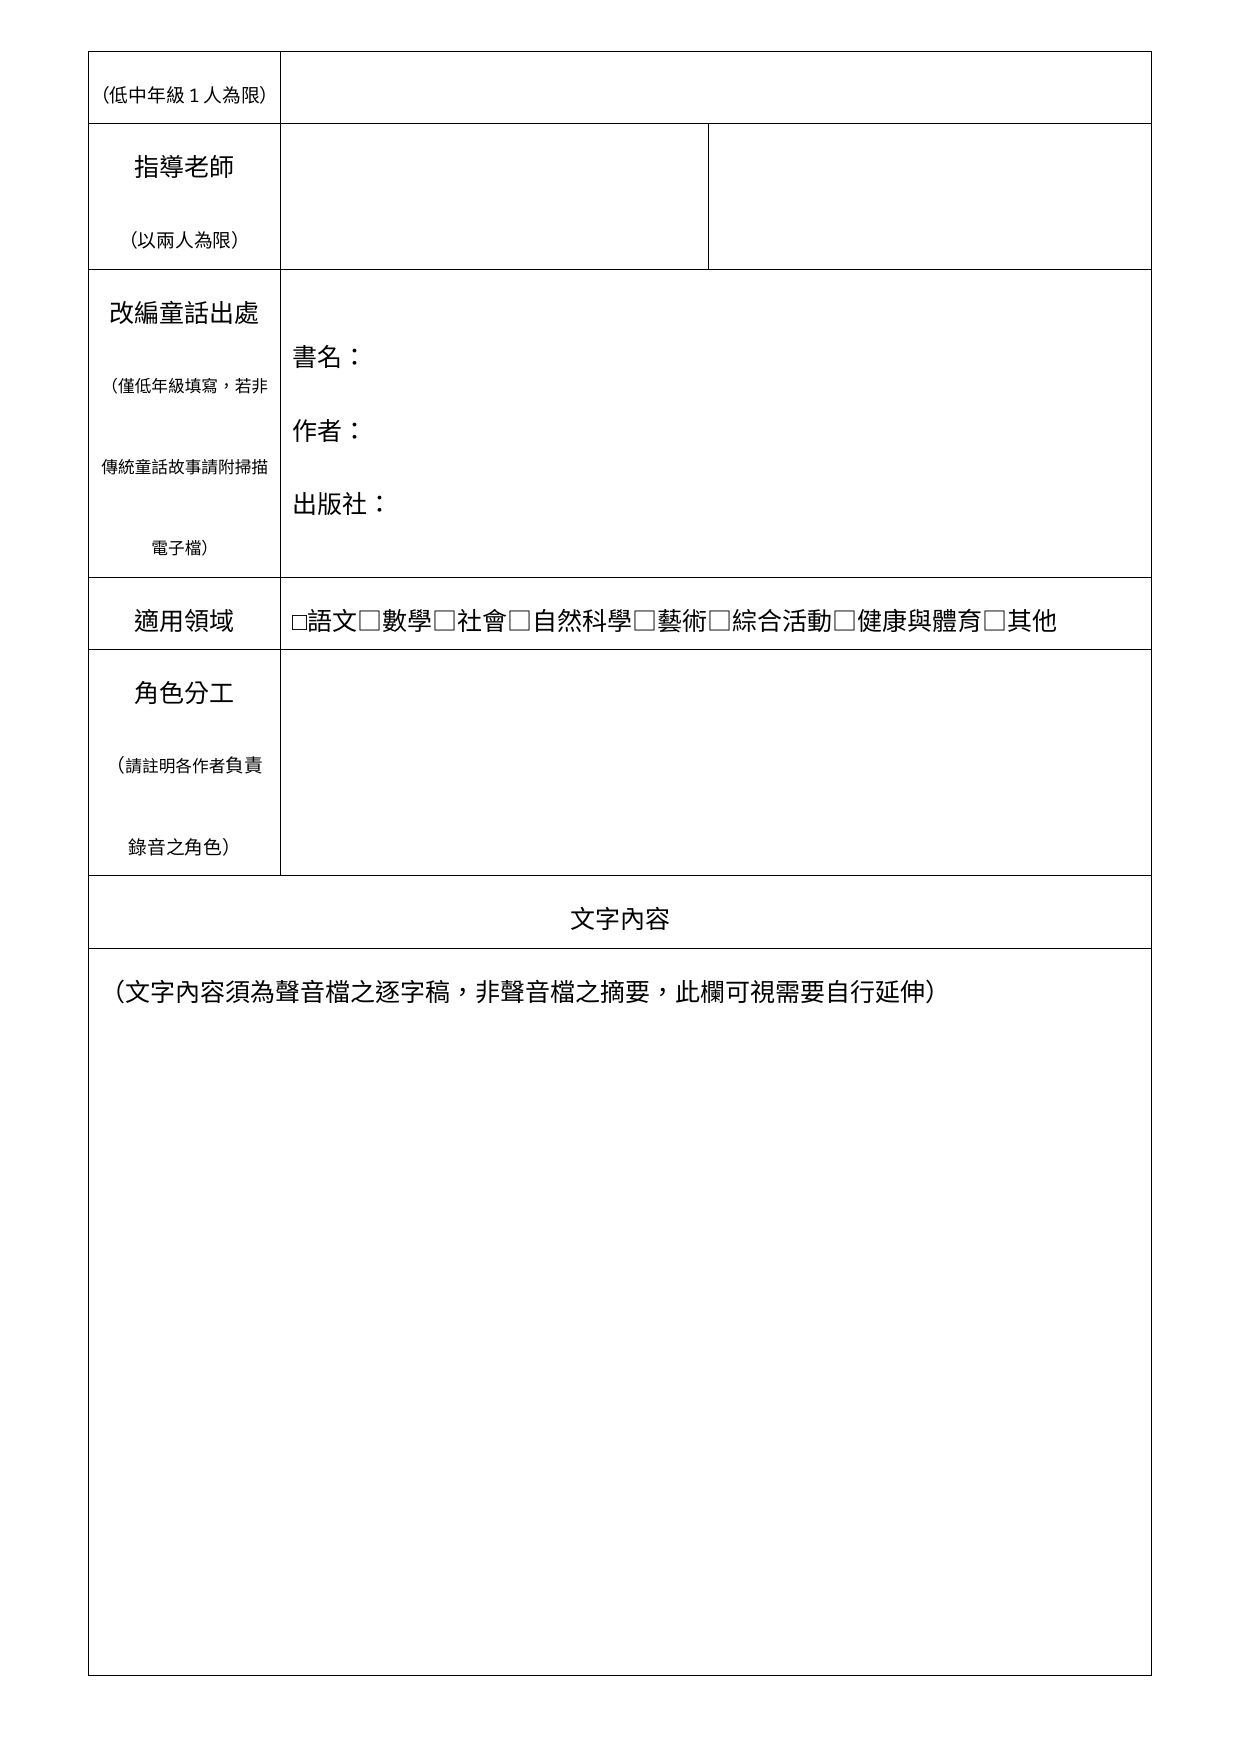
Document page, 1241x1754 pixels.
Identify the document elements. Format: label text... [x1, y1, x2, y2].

table_cell 改編童話出處 （僅低年級填寫，若非傳統童話故事請附掃描電子檔） [89, 270, 280, 577]
table_cell [281, 52, 1151, 123]
table_cell （文字內容須為聲音檔之逐字稿，非聲音檔之摘要，此欄可視需要自行延伸） [89, 949, 1151, 1674]
table_cell [709, 124, 1151, 269]
table_cell [281, 650, 1151, 875]
table_cell 適用領域 [89, 578, 280, 649]
table_cell 書名： 作者： 出版社： [281, 270, 1151, 577]
table_cell 文字內容 [89, 876, 1151, 947]
table_cell [281, 124, 708, 269]
table_cell （低中年級1人為限） [89, 52, 280, 123]
table_cell □語文□數學□社會□自然科學□藝術□綜合活動□健康與體育□其他 [281, 578, 1151, 649]
table_cell 指導老師 （以兩人為限） [89, 124, 280, 269]
table_cell 角色分工 （請註明各作者負責錄音之角色） [89, 650, 280, 875]
